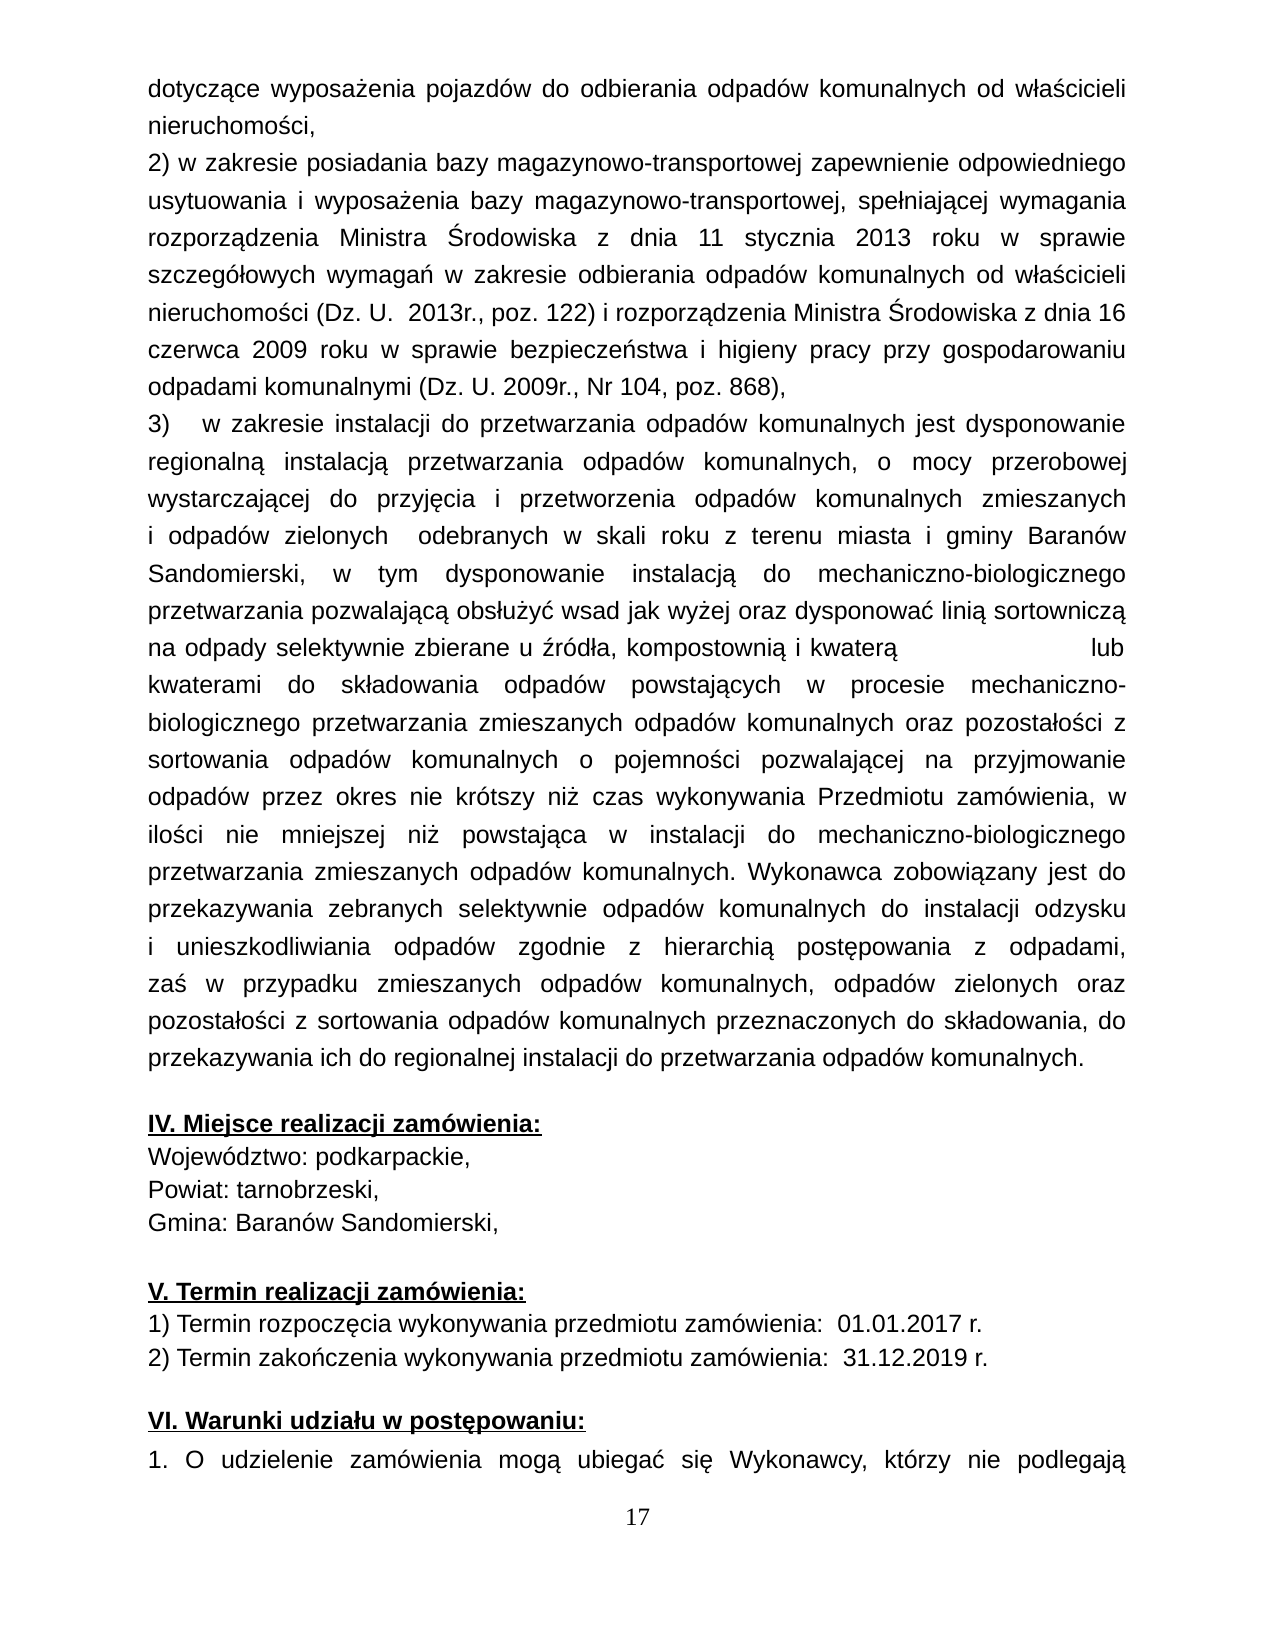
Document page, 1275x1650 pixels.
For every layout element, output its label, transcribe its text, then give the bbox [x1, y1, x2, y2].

text 2) w zakresie posiadania bazy magazynowo-transportowej zapewnienie odpowiedniego usytuowania i wyposażenia bazy magazynowo-transportowej, spełniającej wymagania rozporządzenia Ministra Środowiska z dnia 11 stycznia 2013 roku w sprawie szczegółowych wymagań w zakresie odbierania odpadów komunalnych od właścicieli nieruchomości (Dz. U. 2013r., poz. 122) i rozporządzenia Ministra Środowiska z dnia 16 czerwca 2009 roku w sprawie bezpieczeństwa i higieny pracy przy gospodarowaniu odpadami komunalnymi (Dz. U. 2009r., Nr 104, poz. 868), [148, 148, 1127, 401]
text Województwo: podkarpackie, [148, 1142, 1127, 1171]
text V. Termin realizacji zamówienia: [148, 1276, 1127, 1305]
text 1. O udzielenie zamówienia mogą ubiegać się Wykonawcy, którzy nie podlegają [148, 1445, 1127, 1474]
text Powiat: tarnobrzeski, [148, 1175, 1127, 1204]
text dotyczące wyposażenia pojazdów do odbierania odpadów komunalnych od właścicieli nieruchomości, [148, 74, 1127, 140]
text IV. Miejsce realizacji zamówienia: [148, 1109, 1127, 1138]
text Gmina: Baranów Sandomierski, [148, 1208, 1127, 1237]
text 2) Termin zakończenia wykonywania przedmiotu zamówienia: 31.12.2019 r. [148, 1342, 1127, 1371]
text 3) w zakresie instalacji do przetwarzania odpadów komunalnych jest dysponowanie regionalną instalacją przetwarzania odpadów komunalnych, o mocy przerobowej wystarczającej do przyjęcia i przetworzenia odpadów komunalnych zmieszanych i odpadów zielonych odebranych w skali roku z terenu miasta i gminy Baranów Sandomierski, w tym dysponowanie instalacją do mechaniczno-biologicznego przetwarzania pozwalającą obsłużyć wsad jak wyżej oraz dysponować linią sortowniczą na odpady selektywnie zbierane u źródła, kompostownią i kwaterą lub kwaterami do składowania odpadów powstających w procesie mechaniczno-biologicznego przetwarzania zmieszanych odpadów komunalnych oraz pozostałości z sortowania odpadów komunalnych o pojemności pozwalającej na przyjmowanie odpadów przez okres nie krótszy niż czas wykonywania Przedmiotu zamówienia, w ilości nie mniejszej niż powstająca w instalacji do mechaniczno-biologicznego przetwarzania zmieszanych odpadów komunalnych. Wykonawca zobowiązany jest do przekazywania zebranych selektywnie odpadów komunalnych do instalacji odzysku i unieszkodliwiania odpadów zgodnie z hierarchią postępowania z odpadami, zaś w przypadku zmieszanych odpadów komunalnych, odpadów zielonych oraz pozostałości z sortowania odpadów komunalnych przeznaczonych do składowania, do przekazywania ich do regionalnej instalacji do przetwarzania odpadów komunalnych. [148, 409, 1127, 1072]
text 1) Termin rozpoczęcia wykonywania przedmiotu zamówienia: 01.01.2017 r. [148, 1309, 1127, 1338]
text VI. Warunki udziału w postępowaniu: [148, 1406, 1127, 1435]
